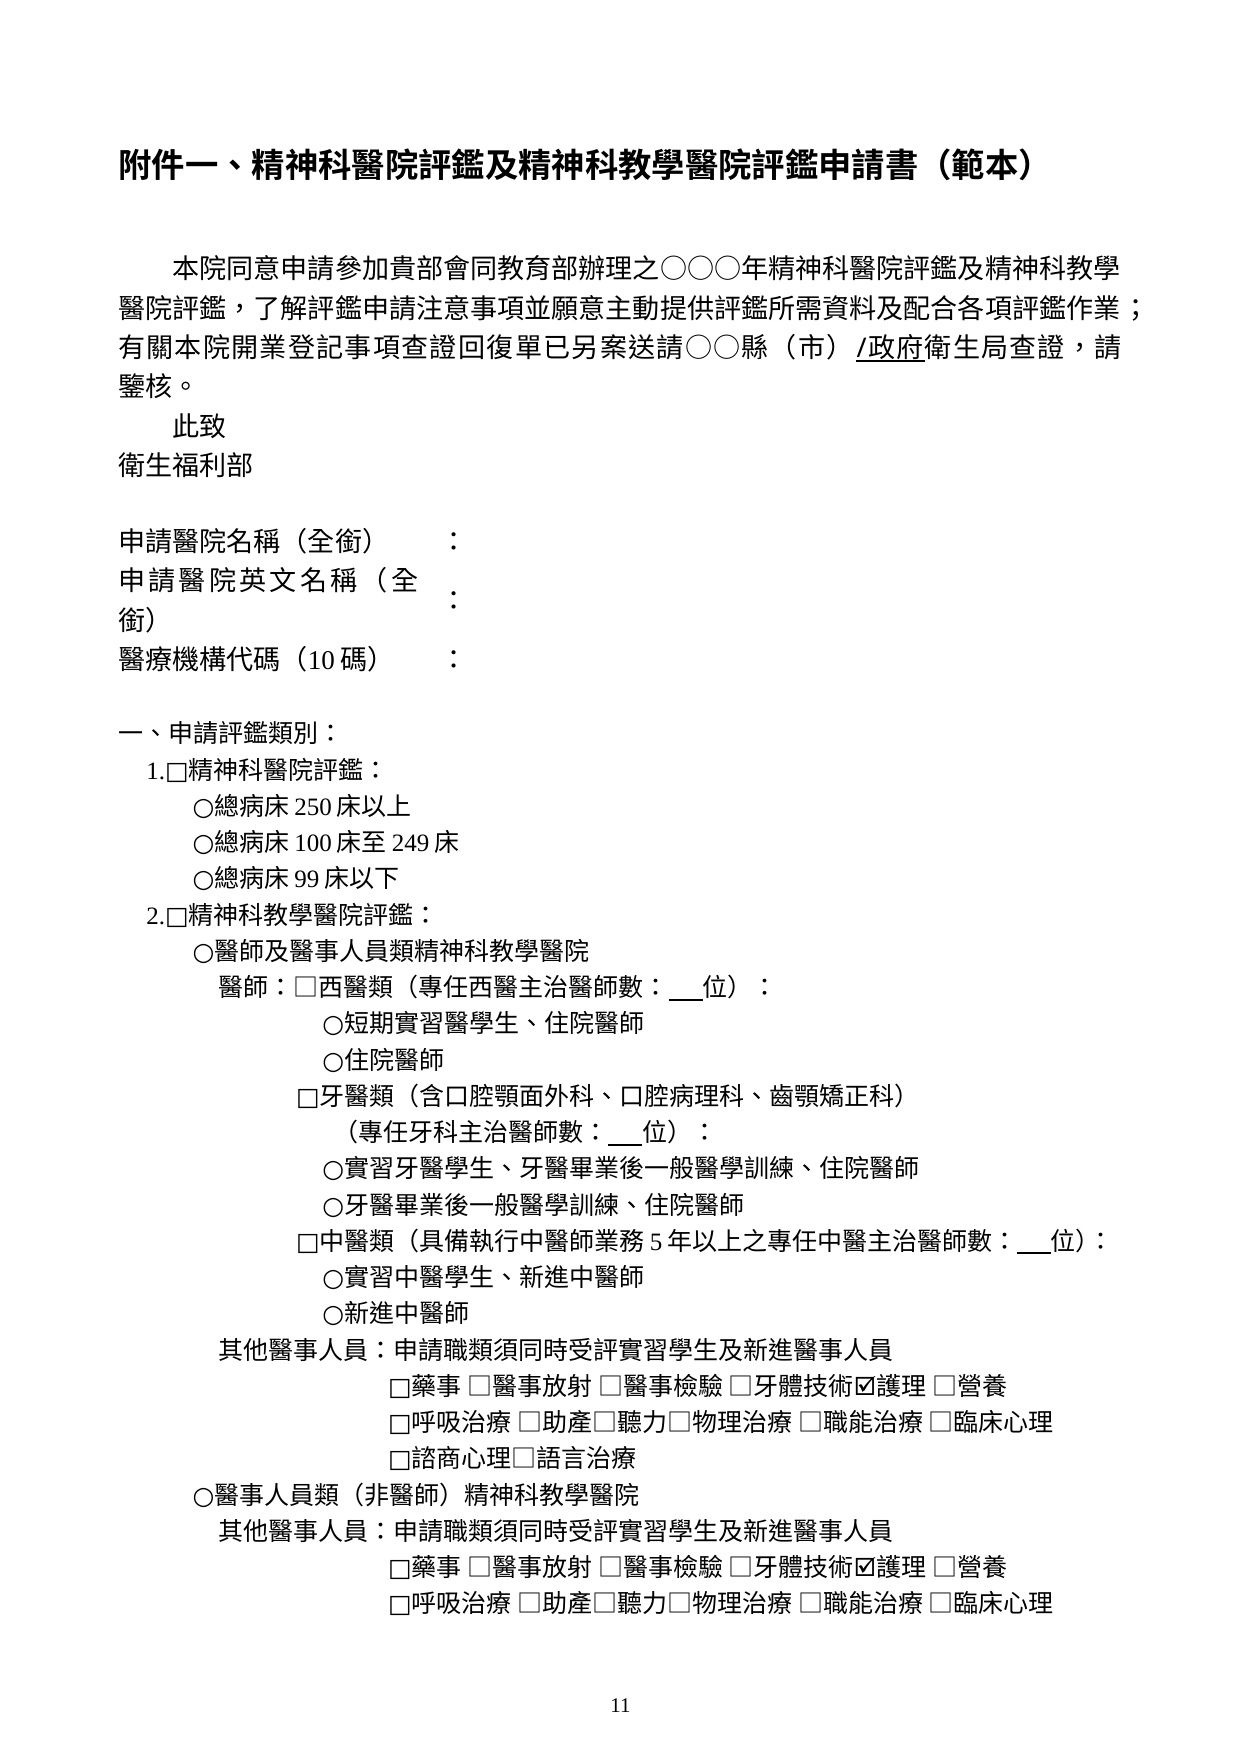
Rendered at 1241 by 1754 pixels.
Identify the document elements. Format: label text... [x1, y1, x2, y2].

text ○總病床250床以上 [178, 786, 1122, 823]
text 本院同意申請參加貴部會同教育部辦理之○○○年精神科醫院評鑑及精神科教學醫院評鑑，了解評鑑申請注意事項並願意主動提供評鑑所需資料及配合各項評鑑作業；有關本院開業登記事項查證回復單已另案送請○○縣（市）/政府衛生局查證，請 鑒核。 [118, 247, 1122, 404]
text 一、申請評鑑類別： [118, 714, 1122, 750]
text ○住院醫師 [276, 1040, 1122, 1076]
table_cell ： [429, 638, 466, 677]
text 衛生福利部 [118, 444, 1122, 483]
table_header ： [429, 520, 466, 559]
text ○牙醫畢業後一般醫學訓練、住院醫師 [276, 1185, 1122, 1221]
text ○總病床100床至249床 [178, 823, 1122, 859]
text □諮商心理□語言治療 [316, 1439, 1122, 1475]
table_cell [466, 638, 1111, 677]
text □呼吸治療 □助產□聽力□物理治療 □職能治療 □臨床心理 [316, 1584, 1122, 1620]
text ○實習中醫學生、新進中醫師 [276, 1258, 1122, 1294]
text 附件一、精神科醫院評鑑及精神科教學醫院評鑑申請書（範本） [118, 127, 1122, 202]
text （專任牙科主治醫師數： 位）： [333, 1113, 1122, 1149]
text ○醫師及醫事人員類精神科教學醫院 [178, 931, 1122, 968]
text □牙醫類（含口腔顎面外科、口腔病理科、齒顎矯正科） [243, 1076, 1122, 1113]
text 其他醫事人員：申請職類須同時受評實習學生及新進醫事人員 [118, 1330, 1134, 1366]
text ○醫事人員類（非醫師）精神科教學醫院 [178, 1475, 1122, 1511]
text □藥事 □醫事放射 □醫事檢驗 □牙體技術護理 □營養 [316, 1366, 1122, 1403]
text ○實習牙醫學生、牙醫畢業後一般醫學訓練、住院醫師 [276, 1149, 1122, 1185]
text 2.□精神科教學醫院評鑑： [146, 895, 1122, 931]
text □呼吸治療 □助產□聽力□物理治療 □職能治療 □臨床心理 [316, 1403, 1122, 1439]
text ○新進中醫師 [276, 1294, 1122, 1330]
table_cell [466, 559, 1111, 638]
text ○總病床99床以下 [178, 859, 1122, 895]
table_header 申請醫院名稱（全銜） [107, 520, 429, 559]
text 1.□精神科醫院評鑑： [146, 750, 1122, 786]
text 此致 [118, 404, 1122, 444]
table_cell ： [429, 559, 466, 638]
text ○短期實習醫學生、住院醫師 [276, 1004, 1122, 1040]
text 其他醫事人員：申請職類須同時受評實習學生及新進醫事人員 [118, 1511, 1134, 1548]
table_cell 醫療機構代碼（10碼） [107, 638, 429, 677]
text □藥事 □醫事放射 □醫事檢驗 □牙體技術護理 □營養 [316, 1548, 1122, 1584]
table_header [466, 520, 1111, 559]
table_cell 申請醫院英文名稱（全銜） [107, 559, 429, 638]
text □中醫類（具備執行中醫師業務5年以上之專任中醫主治醫師數： 位）： [243, 1221, 1122, 1258]
text 醫師：□西醫類（專任西醫主治醫師數： 位）： [118, 968, 1134, 1004]
